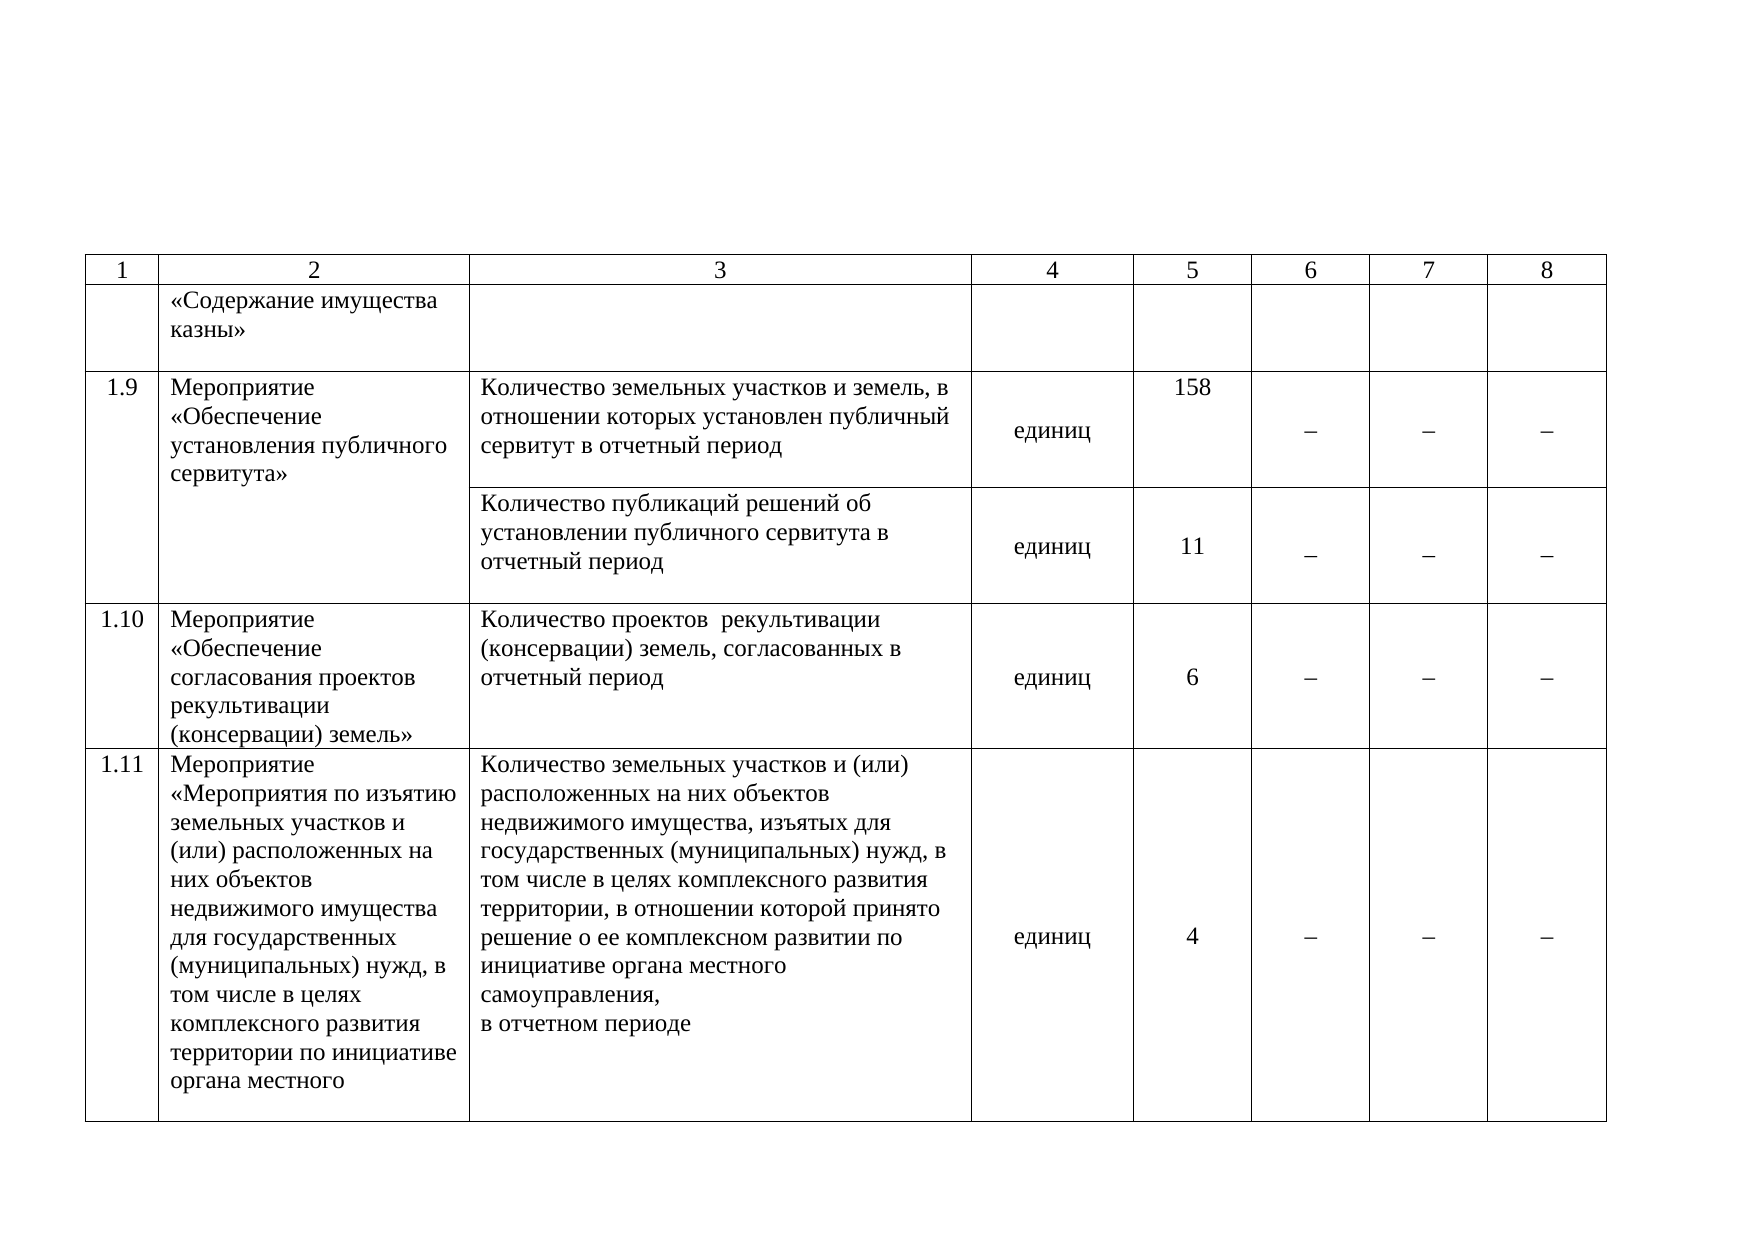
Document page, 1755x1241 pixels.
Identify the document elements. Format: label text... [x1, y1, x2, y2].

table_cell Мероприятие «Содержание имущества казны» [458, 285, 469, 371]
table_cell [470, 285, 971, 371]
table_cell – [1370, 372, 1487, 487]
table_cell Мероприятие «Обеспечение установления публичного сервитута» [159, 372, 469, 603]
table_header 5 [1134, 255, 1145, 284]
table_header 4 [972, 255, 982, 284]
table_cell _ [1252, 488, 1369, 603]
table_cell – [1488, 372, 1606, 487]
table_header 1 [148, 255, 158, 284]
table_cell [972, 285, 1133, 371]
table_cell единиц [972, 372, 1133, 487]
table_header 2 [159, 255, 170, 284]
table_cell 158 [1134, 372, 1251, 487]
table_cell 1.9 [86, 372, 158, 603]
table_cell – [1370, 749, 1487, 1121]
table_cell Мероприятие «Содержание имущества казны» [159, 285, 170, 371]
table_header 6 [1252, 255, 1263, 284]
table_header 8 [1488, 255, 1499, 284]
table_cell единиц [972, 749, 1133, 1121]
table_cell – [1488, 749, 1606, 1121]
table_cell Мероприятие «Мероприятия по изъятию земельных участков и (или) расположенных на них объектов недвижимого имущества для государственных (муниципальных) нужд, в том числе в целях комплексного развития территории по инициативе органа местного самоуправления», в том числе [159, 749, 469, 1121]
table_cell – [1370, 604, 1487, 748]
table_header 1 [86, 255, 96, 284]
table_header 3 [470, 255, 480, 284]
table_header 5 [1240, 255, 1251, 284]
table_cell – [1252, 604, 1369, 748]
table_cell 4 [1134, 749, 1251, 1121]
table_header 7 [1370, 255, 1381, 284]
table_cell 6 [1134, 604, 1251, 748]
table_header 6 [1358, 255, 1369, 284]
table_cell 1.10 [86, 604, 158, 748]
table_cell – [1252, 749, 1369, 1121]
table_cell [1488, 285, 1606, 371]
table_cell [1252, 285, 1369, 371]
table_cell 11 [1134, 488, 1251, 603]
table_cell 1.11 [86, 749, 158, 1121]
table_cell Количество земельных участков и (или) расположенных на них объектов недвижимого имущества, изъятых для государственных (муниципальных) нужд, в том числе в целях комплексного развития территории, в отношении которой принято решение о ее комплексном развитии по инициативе органа местного самоуправления, в отчетном периоде [470, 749, 971, 1121]
table_header 4 [1122, 255, 1133, 284]
table_cell [1134, 285, 1251, 371]
table_cell _ [1370, 488, 1487, 603]
table_cell [1370, 285, 1487, 371]
table_header 8 [1595, 255, 1606, 284]
table_header 3 [960, 255, 971, 284]
table_cell _ [1488, 488, 1606, 603]
table_cell – [1488, 604, 1606, 748]
table_header 7 [1477, 255, 1487, 284]
table_cell [86, 285, 158, 371]
table_cell – [1252, 372, 1369, 487]
table_cell единиц [972, 488, 1133, 603]
table_cell единиц [972, 604, 1133, 748]
table_header 2 [458, 255, 469, 284]
